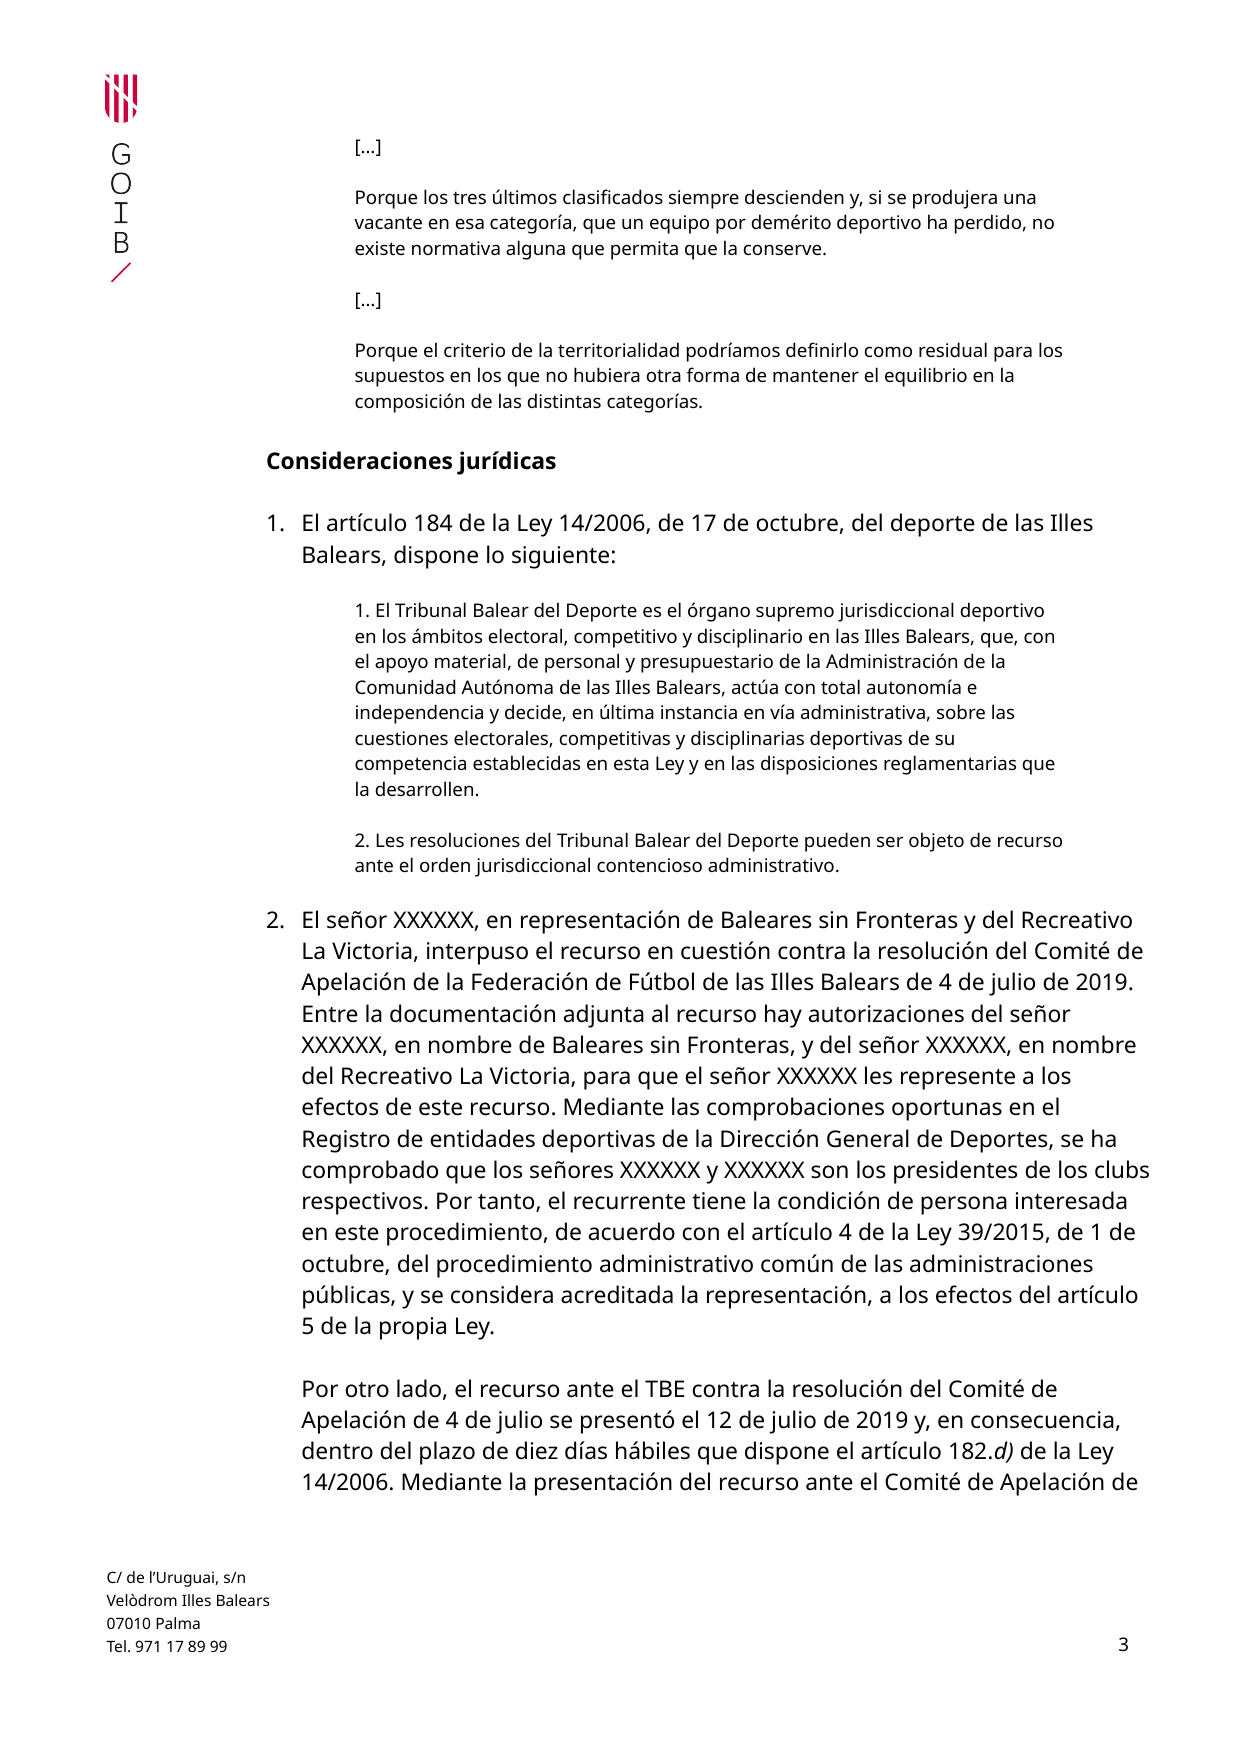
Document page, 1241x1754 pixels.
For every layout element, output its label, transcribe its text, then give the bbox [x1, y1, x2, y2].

text 1. El Tribunal Balear del Deporte es el órgano supremo jurisdiccional deportivo en los ámbitos electoral, competitivo y disciplinario en las Illes Balears, que, con el apoyo material, de personal y presupuestario de la Administración de la Comunidad Autónoma de las Illes Balears, actúa con total autonomía e independencia y decide, en última instancia en vía administrativa, sobre las cuestiones electorales, competitivas y disciplinarias deportivas de su competencia establecidas en esta Ley y en las disposiciones reglamentarias que la desarrollen. [354, 597, 1064, 802]
text […] [354, 133, 1152, 158]
text 2. Les resoluciones del Tribunal Balear del Deporte pueden ser objeto de recurso ante el orden jurisdiccional contencioso administrativo. [354, 827, 1064, 878]
list El señor XXXXXX, en representación de Baleares sin Fronteras y del Recreativo La Victoria, interpuso el recurso en cuestión contra la resolución del Comité de Apelación de la Federación de Fútbol de las Illes Balears de 4 de julio de 2019. Entre la documentación adjunta al recurso hay autorizaciones del señor XXXXXX, en nombre de Baleares sin Fronteras, y del señor XXXXXX, en nombre del Recreativo La Victoria, para que el señor XXXXXX les represente a los efectos de este recurso. Mediante las comprobaciones oportunas en el Registro de entidades deportivas de la Dirección General de Deportes, se ha comprobado que los señores XXXXXX y XXXXXX son los presidentes de los clubs respectivos. Por tanto, el recurrente tiene la condición de persona interesada en este procedimiento, de acuerdo con el artículo 4 de la Ley 39/2015, de 1 de octubre, del procedimiento administrativo común de las administraciones públicas, y se considera acreditada la representación, a los efectos del artículo 5 de la propia Ley. [266, 904, 1152, 1341]
text Porque los tres últimos clasificados siempre descienden y, si se produjera una vacante en esa categoría, que un equipo por demérito deportivo ha perdido, no existe normativa alguna que permita que la conserve. [354, 184, 1064, 261]
list El artículo 184 de la Ley 14/2006, de 17 de octubre, del deporte de las Illes Balears, dispone lo siguiente: [266, 507, 1152, 570]
text […] [354, 286, 1152, 312]
text Consideraciones jurídicas [266, 445, 1152, 476]
text Por otro lado, el recurso ante el TBE contra la resolución del Comité de Apelación de 4 de julio se presentó el 12 de julio de 2019 y, en consecuencia, dentro del plazo de diez días hábiles que dispone el artículo 182.d) de la Ley 14/2006. Mediante la presentación del recurso ante el Comité de Apelación de [301, 1372, 1152, 1497]
picture [76, 51, 166, 313]
text Porque el criterio de la territorialidad podríamos definirlo como residual para los supuestos en los que no hubiera otra forma de mantener el equilibrio en la composición de las distintas categorías. [354, 337, 1064, 414]
